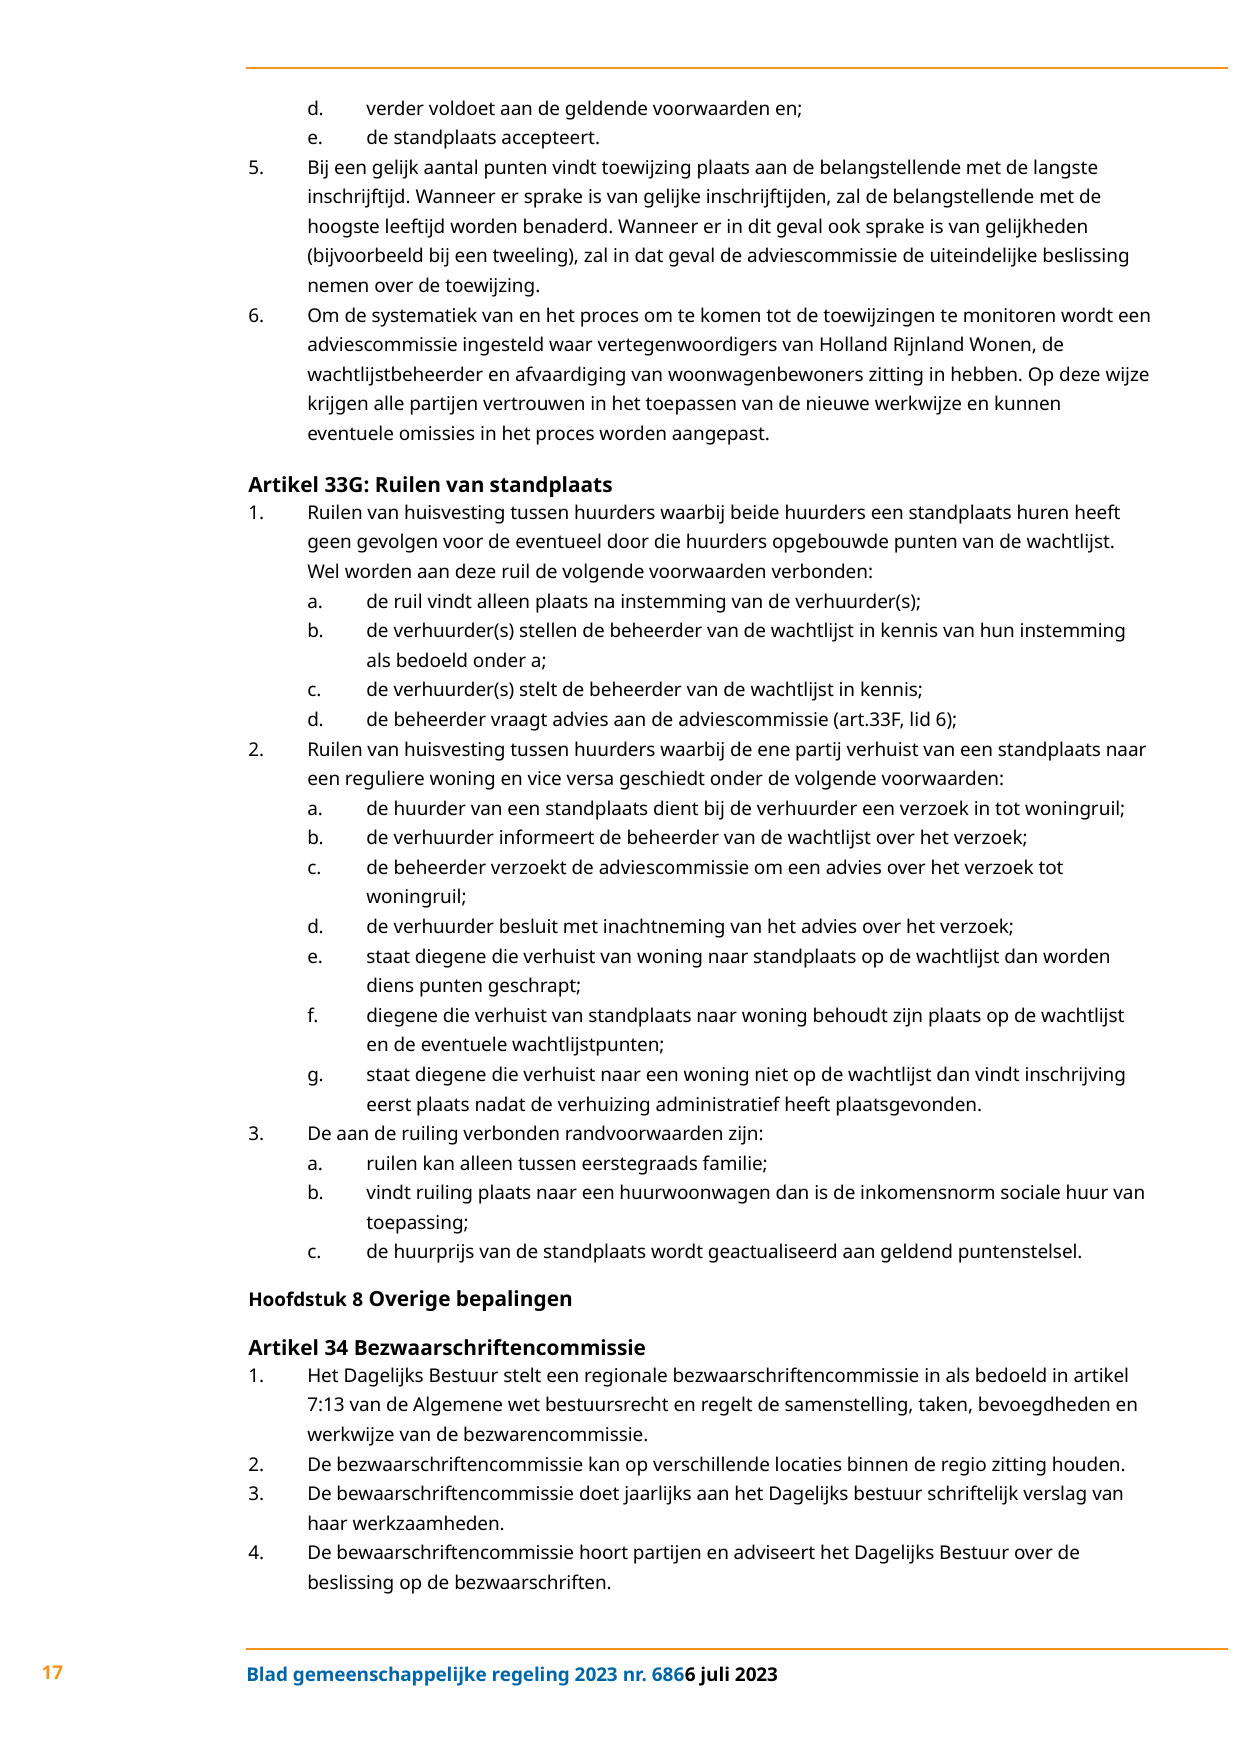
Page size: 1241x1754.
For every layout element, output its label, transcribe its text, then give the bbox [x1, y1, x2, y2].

list de beheerder verzoekt de adviescommissie om een advies over het verzoek tot woningruil; [307, 854, 1152, 909]
list vindt ruiling plaats naar een huurwoonwagen dan is de inkomensnorm sociale huur van toepassing; [307, 1179, 1152, 1235]
list ruilen kan alleen tussen eerstegraads familie; [307, 1150, 1152, 1176]
list staat diegene die verhuist naar een woning niet op de wachtlijst dan vindt inschrijving eerst plaats nadat de verhuizing administratief heeft plaatsgevonden. [307, 1061, 1152, 1116]
text Artikel 33G: Ruilen van standplaats [248, 471, 1152, 499]
list Het Dagelijks Bestuur stelt een regionale bezwaarschriftencommissie in als bedoeld in artikel 7:13 van de Algemene wet bestuursrecht en regelt de samenstelling, taken, bevoegdheden en werkwijze van de bezwarencommissie. [248, 1362, 1152, 1447]
list staat diegene die verhuist van woning naar standplaats op de wachtlijst dan worden diens punten geschrapt; [307, 943, 1152, 998]
list De bezwaarschriftencommissie kan op verschillende locaties binnen de regio zitting houden. [248, 1451, 1152, 1476]
list Om de systematiek van en het proces om te komen tot de toewijzingen te monitoren wordt een adviescommissie ingesteld waar vertegenwoordigers van Holland Rijnland Wonen, de wachtlijstbeheerder en afvaardiging van woonwagenbewoners zitting in hebben. Op deze wijze krijgen alle partijen vertrouwen in het toepassen van de nieuwe werkwijze en kunnen eventuele omissies in het proces worden aangepast. [248, 302, 1152, 446]
text Hoofdstuk 8 Overige bepalingen [248, 1284, 1152, 1313]
list Bij een gelijk aantal punten vindt toewijzing plaats aan de belangstellende met de langste inschrijftijd. Wanneer er sprake is van gelijke inschrijftijden, zal de belangstellende met de hoogste leeftijd worden benaderd. Wanneer er in dit geval ook sprake is van gelijkheden (bijvoorbeeld bij een tweeling), zal in dat geval de adviescommissie de uiteindelijke beslissing nemen over de toewijzing. [248, 154, 1152, 298]
picture [41, 47, 231, 172]
list de standplaats accepteert. [307, 124, 1152, 150]
list diegene die verhuist van standplaats naar woning behoudt zijn plaats op de wachtlijst en de eventuele wachtlijstpunten; [307, 1002, 1152, 1057]
list de huurder van een standplaats dient bij de verhuurder een verzoek in tot woningruil; [307, 795, 1152, 821]
list Ruilen van huisvesting tussen huurders waarbij beide huurders een standplaats huren heeft geen gevolgen voor de eventueel door die huurders opgebouwde punten van de wachtlijst. Wel worden aan deze ruil de volgende voorwaarden verbonden: [248, 499, 1152, 584]
list de verhuurder informeert de beheerder van de wachtlijst over het verzoek; [307, 824, 1152, 850]
list de verhuurder(s) stellen de beheerder van de wachtlijst in kennis van hun instemming als bedoeld onder a; [307, 617, 1152, 673]
text Artikel 34 Bezwaarschriftencommissie [248, 1333, 1152, 1362]
list De bewaarschriftencommissie doet jaarlijks aan het Dagelijks bestuur schriftelijk verslag van haar werkzaamheden. [248, 1480, 1152, 1536]
list Ruilen van huisvesting tussen huurders waarbij de ene partij verhuist van een standplaats naar een reguliere woning en vice versa geschiedt onder de volgende voorwaarden: [248, 736, 1152, 791]
list de huurprijs van de standplaats wordt geactualiseerd aan geldend puntenstelsel. [307, 1239, 1152, 1264]
list de verhuurder besluit met inachtneming van het advies over het verzoek; [307, 913, 1152, 939]
list de verhuurder(s) stelt de beheerder van de wachtlijst in kennis; [307, 677, 1152, 702]
list De bewaarschriftencommissie hoort partijen en adviseert het Dagelijks Bestuur over de beslissing op de bezwaarschriften. [248, 1539, 1152, 1595]
list de beheerder vraagt advies aan de adviescommissie (art.33F, lid 6); [307, 706, 1152, 732]
list de ruil vindt alleen plaats na instemming van de verhuurder(s); [307, 588, 1152, 613]
list verder voldoet aan de geldende voorwaarden en; [307, 95, 1152, 121]
list De aan de ruiling verbonden randvoorwaarden zijn: [248, 1120, 1152, 1146]
